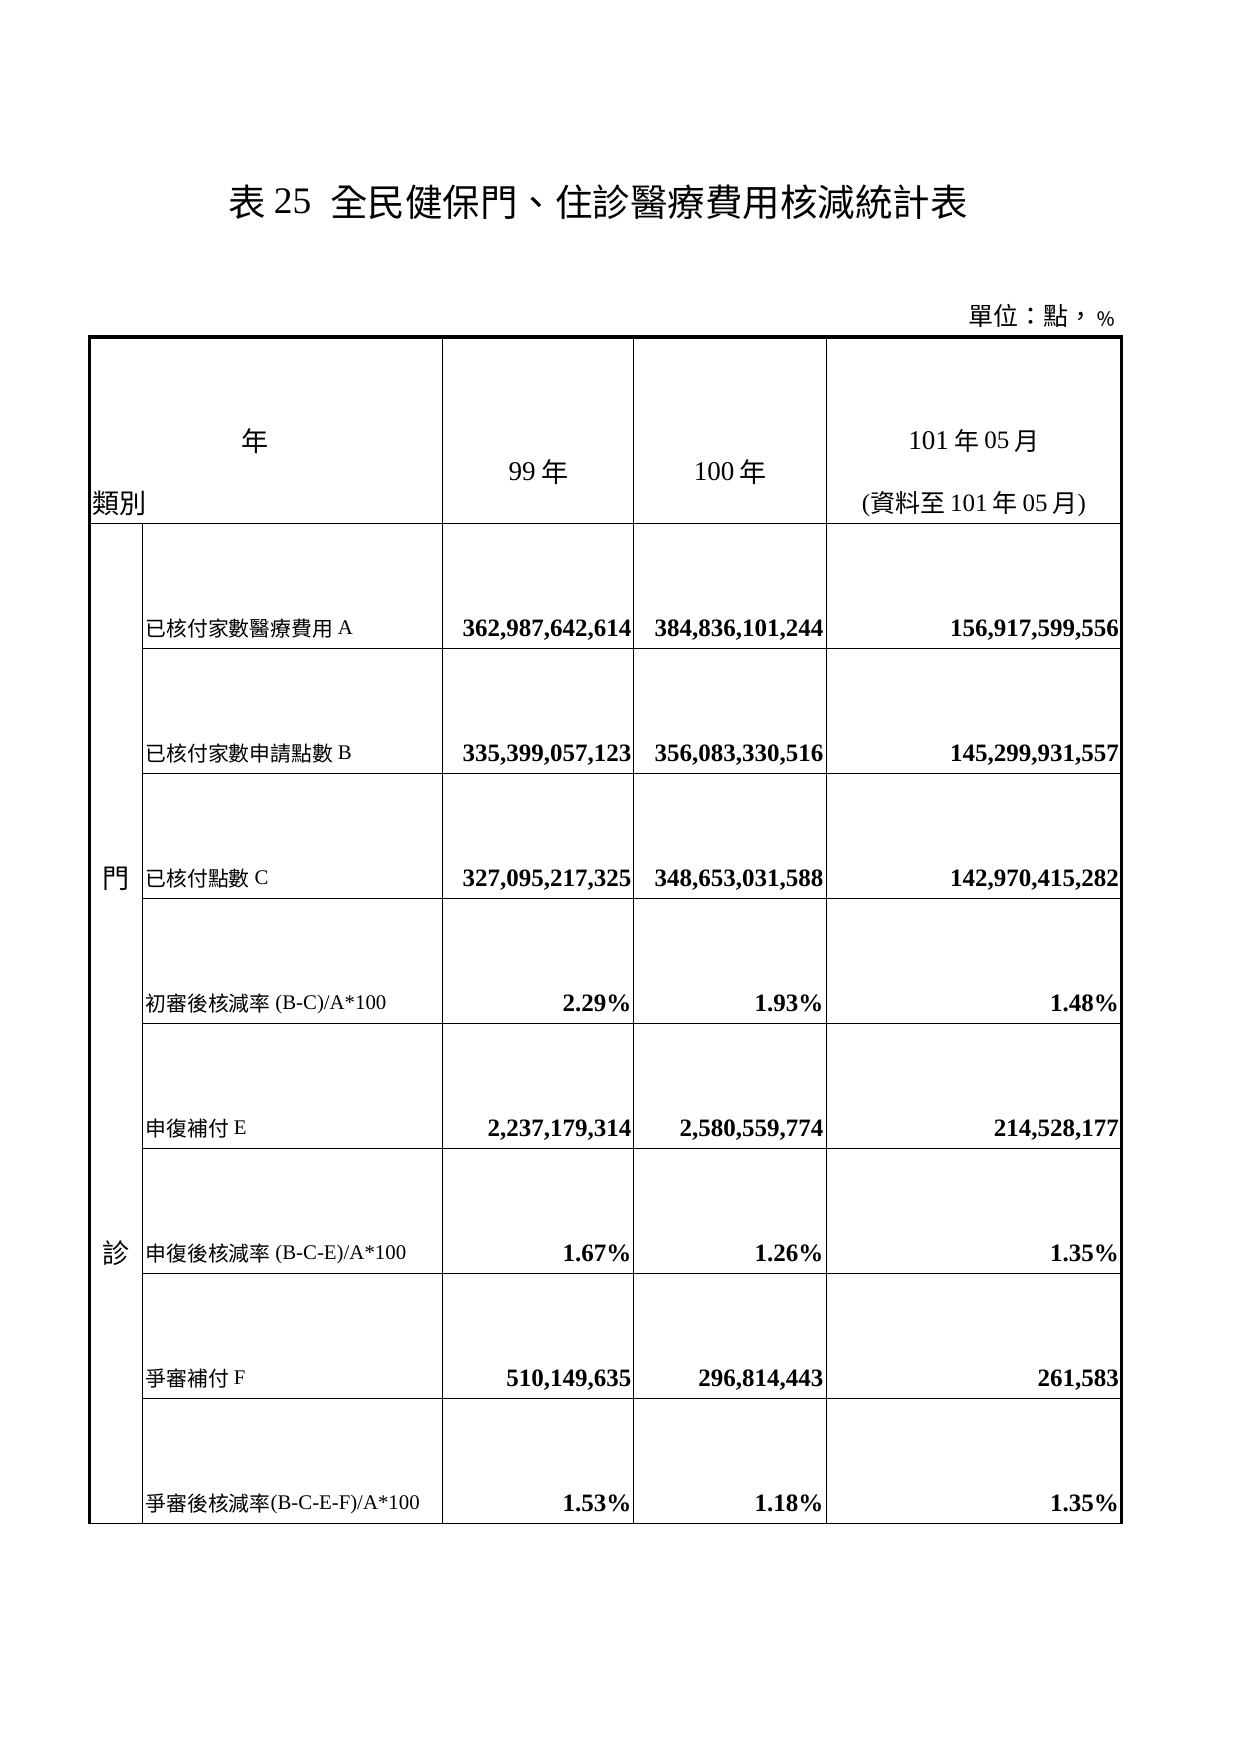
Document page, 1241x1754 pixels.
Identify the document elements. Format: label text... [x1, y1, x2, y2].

table_cell 爭審補付 F [143, 1274, 442, 1398]
table_cell [91, 524, 142, 648]
table_cell 101年05月 (資料至101年05月) [827, 339, 1120, 523]
table_cell 384,836,101,244 [634, 524, 826, 648]
table_cell 1.53% [443, 1399, 633, 1523]
table_cell 申復後核減率 (B-C-E)/A*100 [143, 1149, 442, 1273]
table_cell [442, 231, 634, 335]
table_cell 初審後核減率 (B-C)/A*100 [143, 899, 442, 1023]
table_cell 已核付家數申請點數 B [143, 649, 442, 773]
table_cell [91, 1023, 142, 1148]
table_cell 年 類別 [91, 339, 442, 523]
table_cell 214,528,177 [827, 1024, 1120, 1148]
table_cell 1.48% [827, 899, 1120, 1023]
table_cell 1.67% [443, 1149, 633, 1273]
table_cell 2,580,559,774 [634, 1024, 826, 1148]
table_cell 1.93% [634, 899, 826, 1023]
table_cell 已核付點數 C [143, 774, 442, 898]
table_cell 100年 [634, 339, 826, 523]
table_cell 261,583 [827, 1274, 1120, 1398]
table_cell [143, 231, 442, 335]
table_cell 510,149,635 [443, 1274, 633, 1398]
table_cell 已核付家數醫療費用 A [143, 524, 442, 648]
table_cell 156,917,599,556 [827, 524, 1120, 648]
table_cell 2.29% [443, 899, 633, 1023]
table_cell 356,083,330,516 [634, 649, 826, 773]
table_cell 1.18% [634, 1399, 826, 1523]
table_cell 單位：點，﹪ [826, 231, 1121, 335]
table_cell [90, 231, 142, 335]
table_cell 1.35% [827, 1149, 1120, 1273]
table_cell 診 [91, 1148, 142, 1273]
table_cell 327,095,217,325 [443, 774, 633, 898]
table_cell 362,987,642,614 [443, 524, 633, 648]
table_cell [634, 231, 826, 335]
table_cell 142,970,415,282 [827, 774, 1120, 898]
table_cell 1.26% [634, 1149, 826, 1273]
table_cell [91, 898, 142, 1023]
table_cell 296,814,443 [634, 1274, 826, 1398]
table_cell 申復補付 E [143, 1024, 442, 1148]
table_cell [91, 1273, 142, 1398]
table_cell 348,653,031,588 [634, 774, 826, 898]
table_cell 1.35% [827, 1399, 1120, 1523]
table_cell 145,299,931,557 [827, 649, 1120, 773]
table_cell 2,237,179,314 [443, 1024, 633, 1148]
table_header 表25 全民健保門、住診醫療費用核減統計表 [90, 148, 1121, 231]
table_cell 爭審後核減率(B-C-E-F)/A*100 [143, 1399, 442, 1523]
table_cell 門 [91, 773, 142, 898]
table_cell 99年 [443, 339, 633, 523]
table_cell [91, 648, 142, 773]
table_cell 335,399,057,123 [443, 649, 633, 773]
table_cell [91, 1398, 142, 1523]
